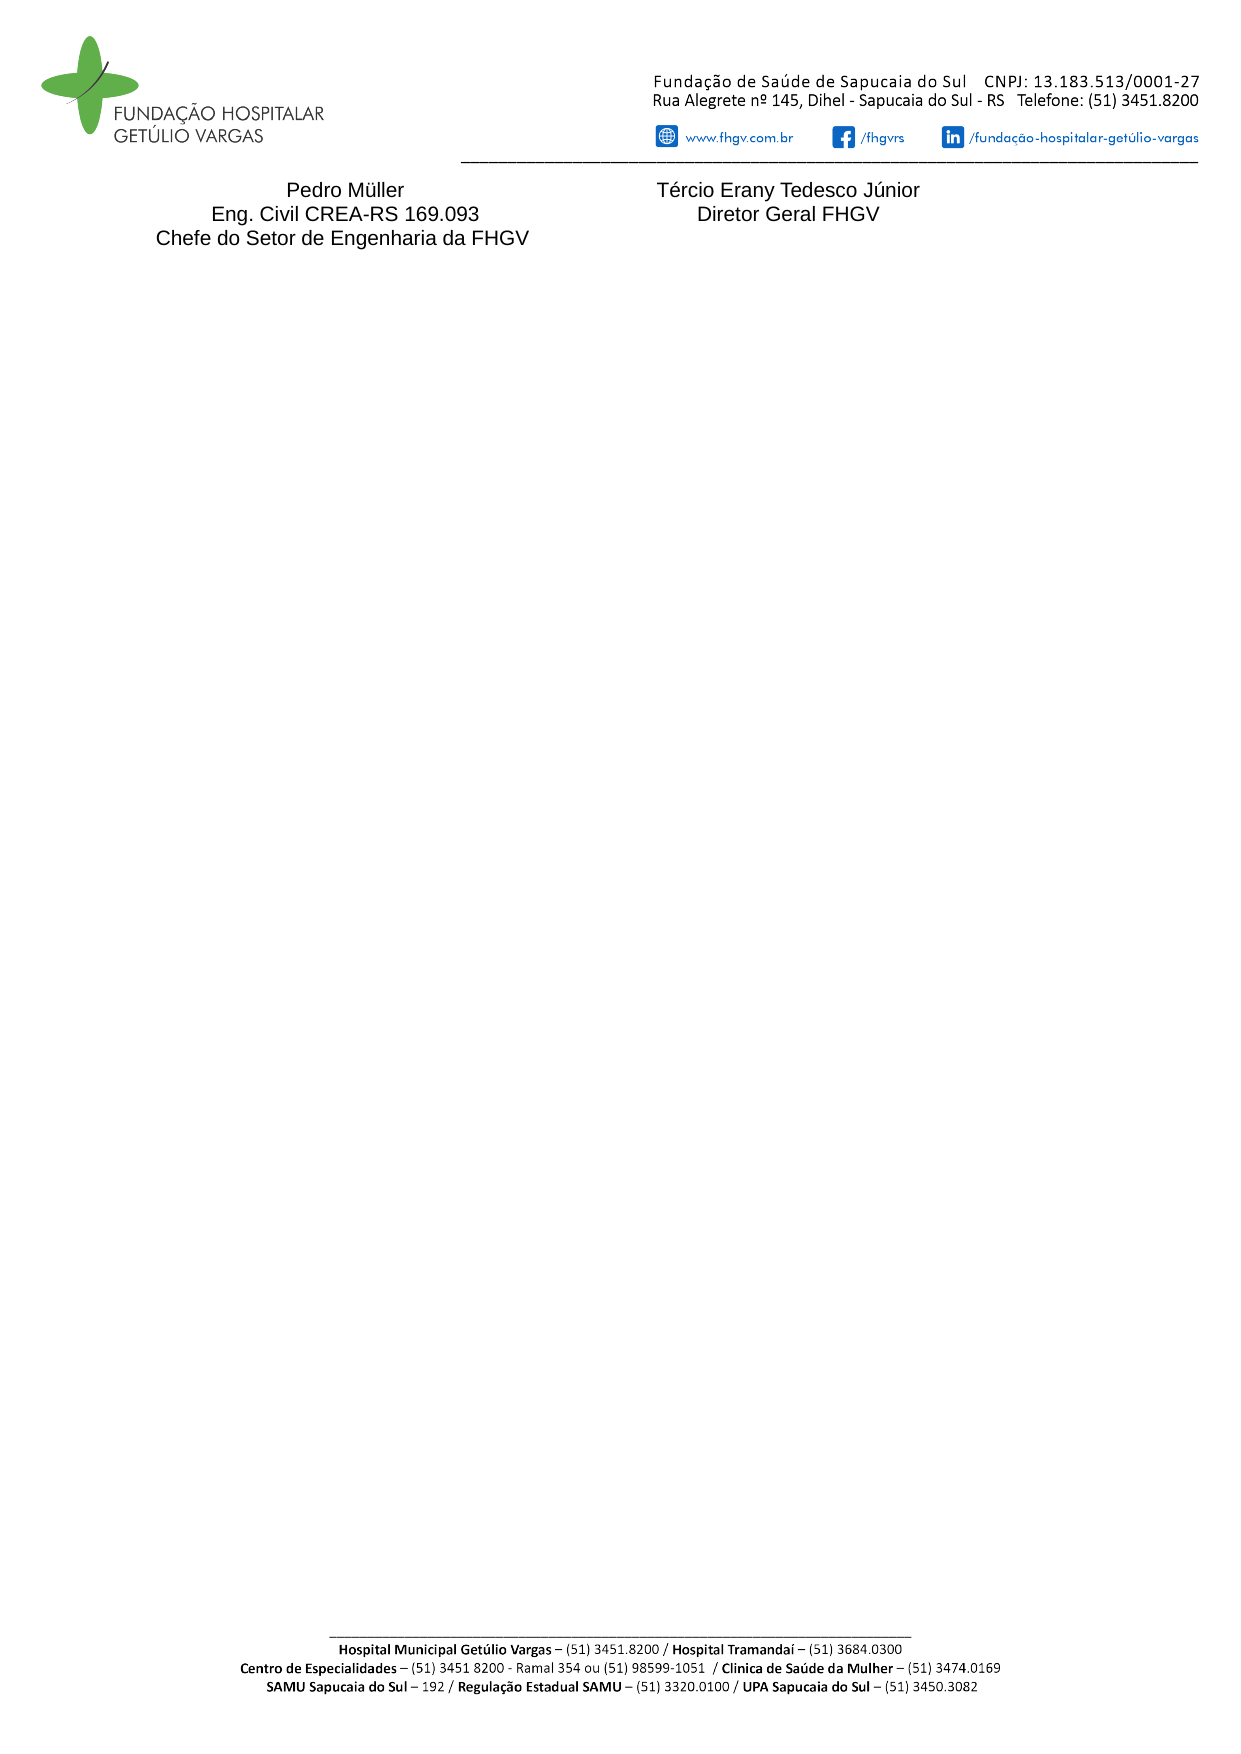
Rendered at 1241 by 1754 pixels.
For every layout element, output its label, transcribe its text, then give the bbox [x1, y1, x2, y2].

picture [0, 0, 1241, 178]
table_header Pedro Müller Eng. Civil CREA-RS 169.093 Chefe do Setor de Engenharia da FHGV [124, 178, 567, 255]
picture [118, 1593, 1123, 1738]
table_header Tércio Erany Tedesco Júnior Diretor Geral FHGV [567, 178, 1010, 255]
